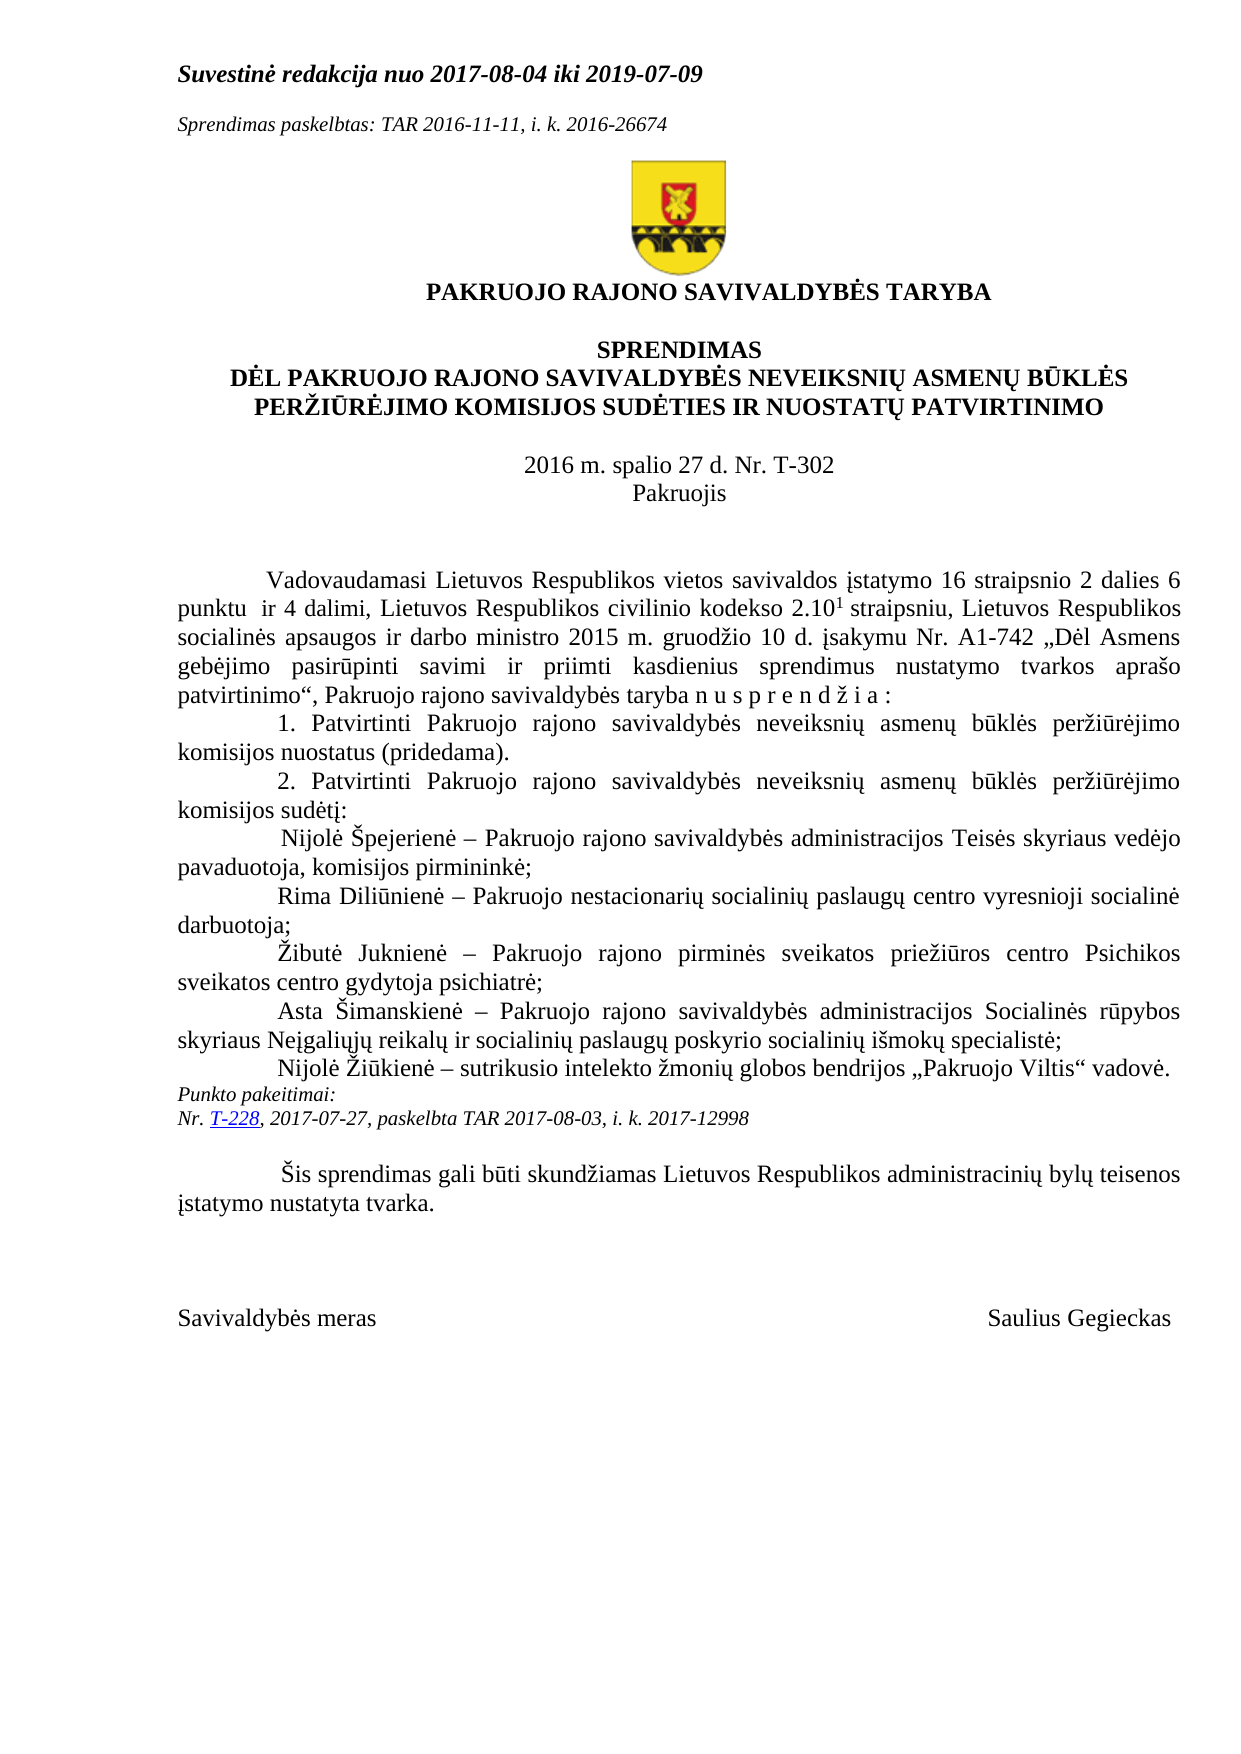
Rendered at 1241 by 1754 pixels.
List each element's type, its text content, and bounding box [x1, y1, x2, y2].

text Rima Diliūnienė – Pakruojo nestacionarių socialinių paslaugų centro vyresnioji socialinė darbuotoja; [177, 881, 1181, 938]
text Suvestinė redakcija nuo 2017-08-04 iki 2019-07-09 [177, 59, 1181, 88]
text Savivaldybės meras Saulius Gegieckas [177, 1303, 1181, 1332]
text Vadovaudamasi Lietuvos Respublikos vietos savivaldos įstatymo 16 straipsnio 2 dalies 6 punktu ir 4 dalimi, Lietuvos Respublikos civilinio kodekso 2.101 straipsniu, Lietuvos Respublikos socialinės apsaugos ir darbo ministro 2015 m. gruodžio 10 d. įsakymu Nr. A1-742 „Dėl Asmens gebėjimo pasirūpinti savimi ir priimti kasdienius sprendimus nustatymo tvarkos aprašo patvirtinimo“, Pakruojo rajono savivaldybės taryba nusprendžia: [177, 565, 1181, 708]
text Žibutė Juknienė – Pakruojo rajono pirminės sveikatos priežiūros centro Psichikos sveikatos centro gydytoja psichiatrė; [177, 938, 1181, 996]
text 2. Patvirtinti Pakruojo rajono savivaldybės neveiksnių asmenų būklės peržiūrėjimo komisijos sudėtį: [177, 766, 1181, 823]
text Pakruojis [177, 478, 1181, 507]
text Nr. T-228, 2017-07-27, paskelbta TAR 2017-08-03, i. k. 2017-12998 [177, 1106, 1181, 1130]
text 1. Patvirtinti Pakruojo rajono savivaldybės neveiksnių asmenų būklės peržiūrėjimo komisijos nuostatus (pridedama). [177, 708, 1181, 766]
text PAKRUOJO RAJONO SAVIVALDYBĖS TARYBA [177, 277, 1181, 306]
text Nijolė Špejerienė – Pakruojo rajono savivaldybės administracijos Teisės skyriaus vedėjo pavaduotoja, komisijos pirmininkė; [177, 823, 1181, 881]
text Šis sprendimas gali būti skundžiamas Lietuvos Respublikos administracinių bylų teisenos įstatymo nustatyta tvarka. [177, 1159, 1181, 1217]
text Sprendimas paskelbtas: TAR 2016-11-11, i. k. 2016-26674 [177, 112, 1181, 136]
subtitle SPRENDIMAS [177, 335, 1181, 363]
text DĖL PAKRUOJO RAJONO SAVIVALDYBĖS NEVEIKSNIŲ ASMENŲ BŪKLĖS PERŽIŪRĖJIMO KOMISIJOS SUDĖTIES IR NUOSTATŲ PATVIRTINIMO [177, 363, 1181, 421]
text Asta Šimanskienė – Pakruojo rajono savivaldybės administracijos Socialinės rūpybos skyriaus Neįgaliųjų reikalų ir socialinių paslaugų poskyrio socialinių išmokų specialistė; [177, 996, 1181, 1053]
text 2016 m. spalio 27 d. Nr. T-302 [177, 450, 1181, 478]
text Nijolė Žiūkienė – sutrikusio intelekto žmonių globos bendrijos „Pakruojo Viltis“ vadovė. [177, 1053, 1181, 1082]
text Punkto pakeitimai: [177, 1082, 1181, 1106]
